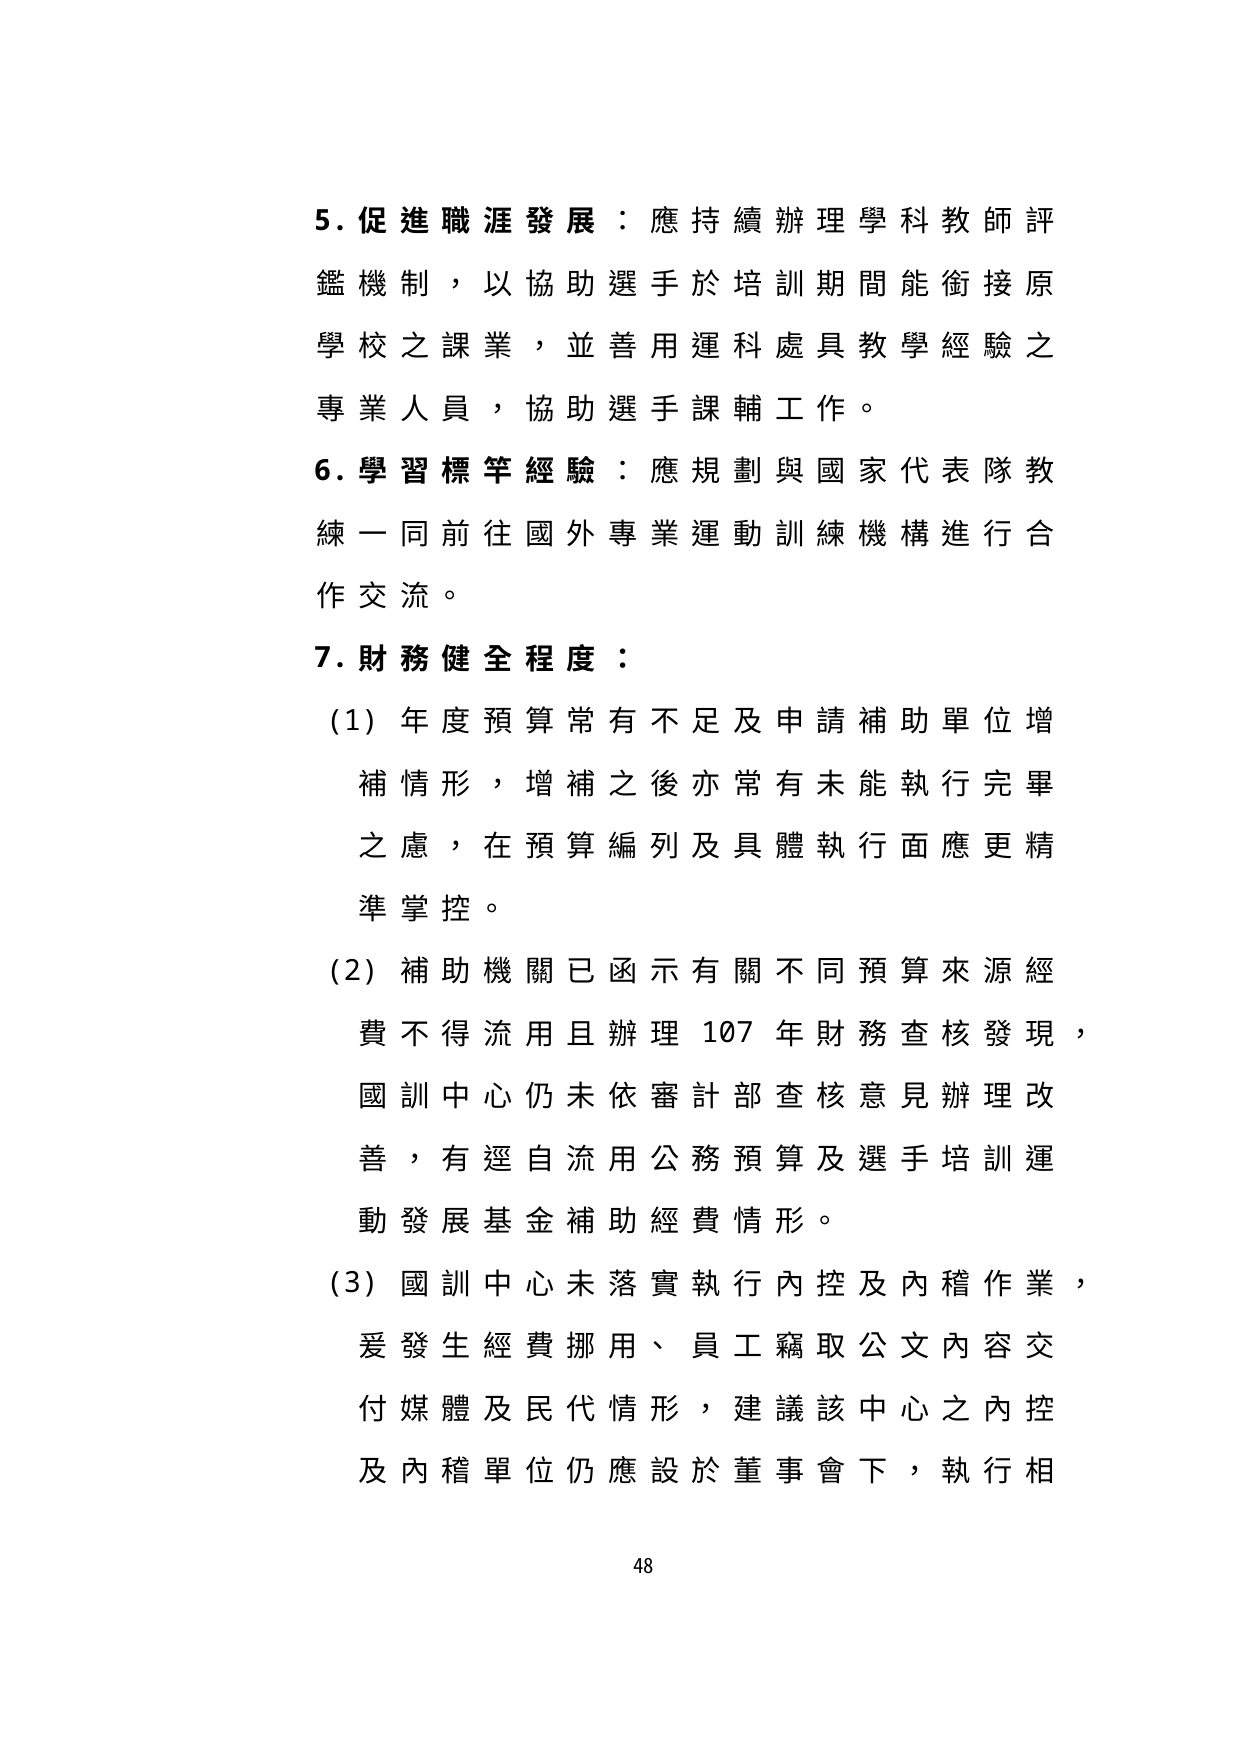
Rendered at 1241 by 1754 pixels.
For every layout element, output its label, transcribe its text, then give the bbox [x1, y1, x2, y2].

text (2)補助機關已函示有關不同預算來源經費不得流用且辦理107年財務查核發現，國訓中心仍未依審計部查核意見辦理改善，有逕自流用公務預算及選手培訓運動發展基金補助經費情形。 [303, 927, 1060, 1240]
text 6.學習標竿經驗：應規劃與國家代表隊教練一同前往國外專業運動訓練機構進行合作交流。 [274, 427, 1060, 615]
text 7.財務健全程度： [274, 615, 1060, 677]
text (3)國訓中心未落實執行內控及內稽作業，爰發生經費挪用、員工竊取公文內容交付媒體及民代情形，建議該中心之內控及內稽單位仍應設於董事會下，執行相關內部稽核業務，以獨立評估內部控制制度有效性，並公正衡量中心營運之效果及效率，適時提供建議。 [303, 1240, 1060, 1490]
text 5.促進職涯發展：應持續辦理學科教師評鑑機制，以協助選手於培訓期間能銜接原學校之課業，並善用運科處具教學經驗之專業人員，協助選手課輔工作。 [274, 177, 1060, 427]
text (1)年度預算常有不足及申請補助單位增補情形，增補之後亦常有未能執行完畢之慮，在預算編列及具體執行面應更精準掌控。 [303, 677, 1060, 927]
